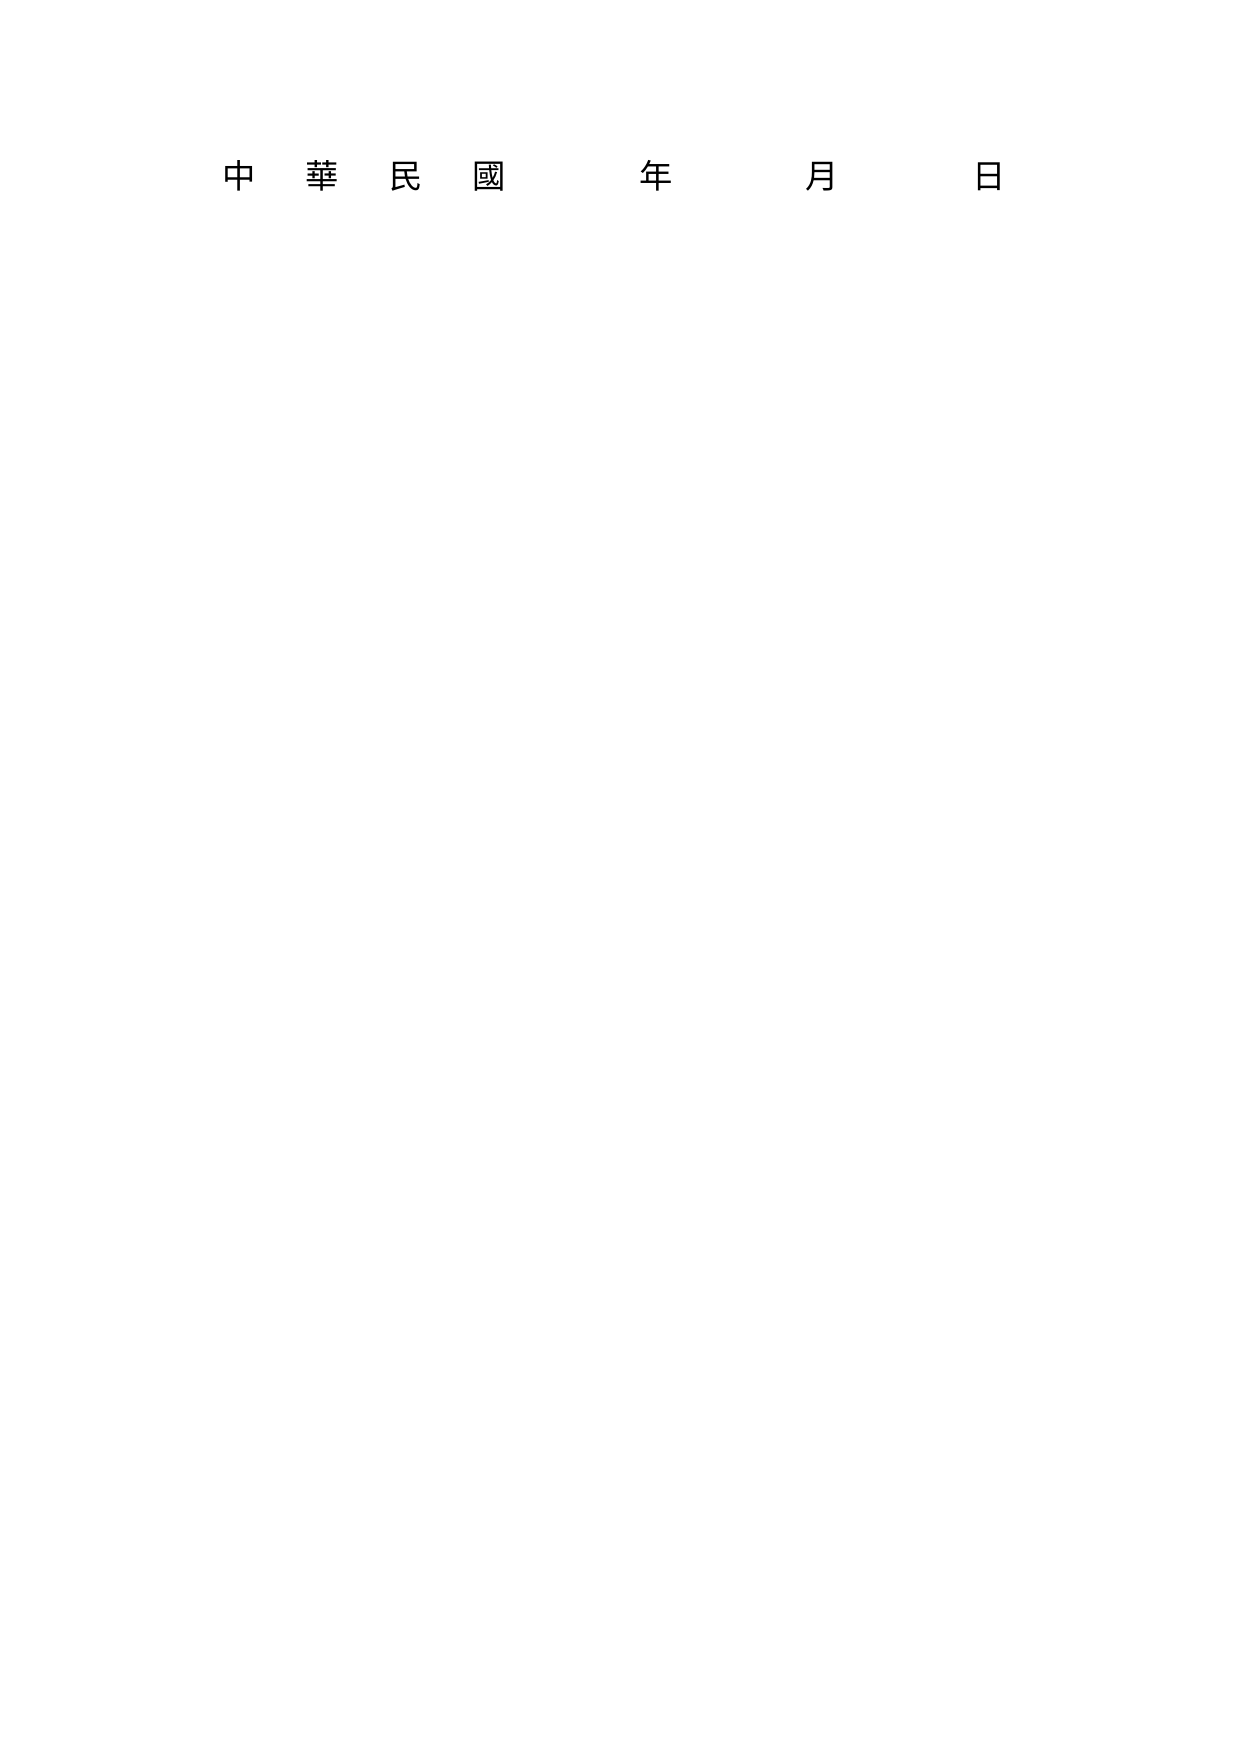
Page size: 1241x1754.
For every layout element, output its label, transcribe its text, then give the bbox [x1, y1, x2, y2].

text 中 華 民 國 年 月 日 [187, 150, 1053, 198]
